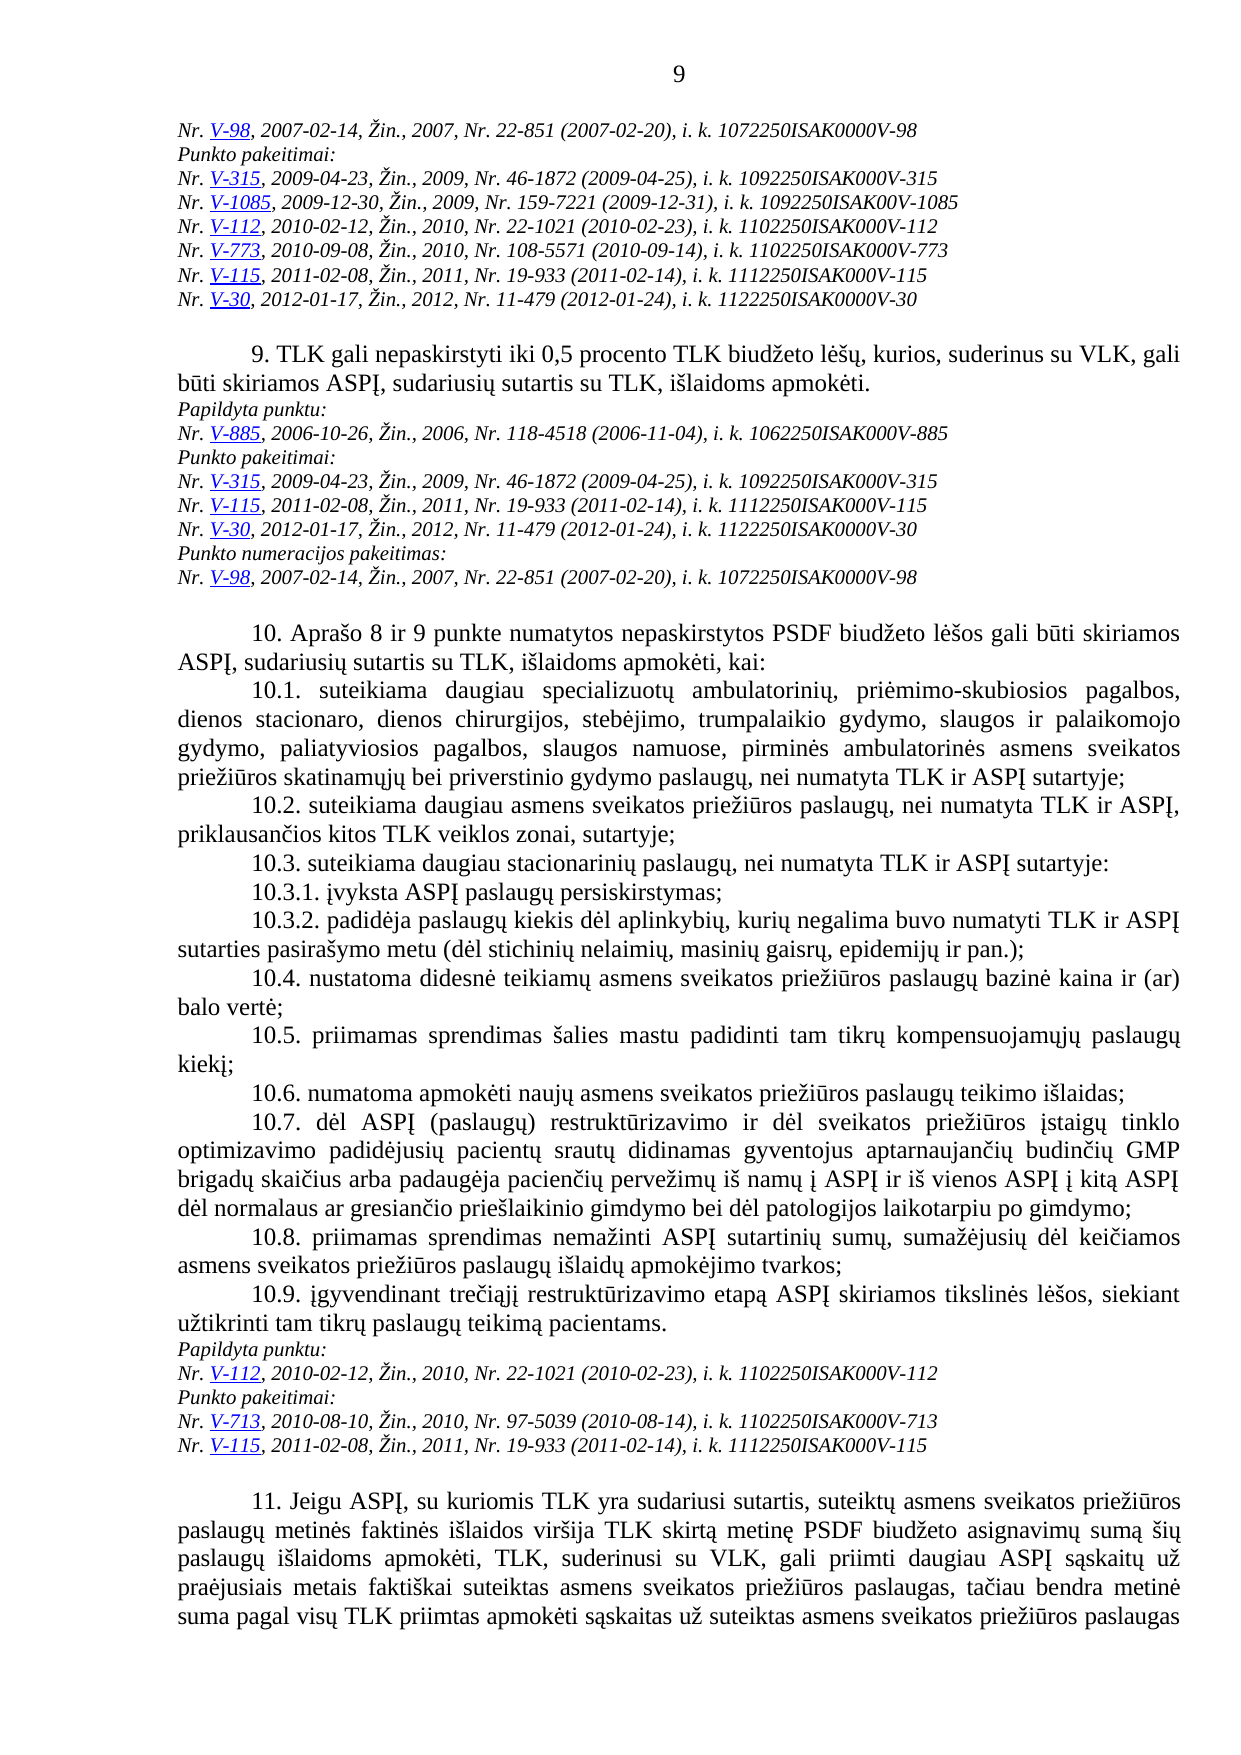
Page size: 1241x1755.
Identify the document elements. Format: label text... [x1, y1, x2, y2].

text Nr. V-115, 2011-02-08, Žin., 2011, Nr. 19-933 (2011-02-14), i. k. 1112250ISAK000V-115 [177, 493, 1181, 517]
text Nr. V-773, 2010-09-08, Žin., 2010, Nr. 108-5571 (2010-09-14), i. k. 1102250ISAK000V-773 [177, 238, 1181, 262]
text 10.4. nustatoma didesnė teikiamų asmens sveikatos priežiūros paslaugų bazinė kaina ir (ar) balo vertė; [177, 963, 1181, 1021]
text 9. TLK gali nepaskirstyti iki 0,5 procento TLK biudžeto lėšų, kurios, suderinus su VLK, gali būti skiriamos ASPĮ, sudariusių sutartis su TLK, išlaidoms apmokėti. [177, 339, 1181, 397]
text Nr. V-30, 2012-01-17, Žin., 2012, Nr. 11-479 (2012-01-24), i. k. 1122250ISAK0000V-30 [177, 517, 1181, 541]
text Nr. V-315, 2009-04-23, Žin., 2009, Nr. 46-1872 (2009-04-25), i. k. 1092250ISAK000V-315 [177, 166, 1181, 190]
text 10.7. dėl ASPĮ (paslaugų) restruktūrizavimo ir dėl sveikatos priežiūros įstaigų tinklo optimizavimo padidėjusių pacientų srautų didinamas gyventojus aptarnaujančių budinčių GMP brigadų skaičius arba padaugėja pacienčių pervežimų iš namų į ASPĮ ir iš vienos ASPĮ į kitą ASPĮ dėl normalaus ar gresiančio priešlaikinio gimdymo bei dėl patologijos laikotarpiu po gimdymo; [177, 1107, 1181, 1222]
text 10.1. suteikiama daugiau specializuotų ambulatorinių, priėmimo-skubiosios pagalbos, dienos stacionaro, dienos chirurgijos, stebėjimo, trumpalaikio gydymo, slaugos ir palaikomojo gydymo, paliatyviosios pagalbos, slaugos namuose, pirminės ambulatorinės asmens sveikatos priežiūros skatinamųjų bei priverstinio gydymo paslaugų, nei numatyta TLK ir ASPĮ sutartyje; [177, 676, 1181, 791]
text 10.5. priimamas sprendimas šalies mastu padidinti tam tikrų kompensuojamųjų paslaugų kiekį; [177, 1021, 1181, 1078]
text Papildyta punktu: [177, 1337, 1181, 1361]
text Punkto pakeitimai: [177, 445, 1181, 469]
text Nr. V-30, 2012-01-17, Žin., 2012, Nr. 11-479 (2012-01-24), i. k. 1122250ISAK0000V-30 [177, 287, 1181, 311]
text Nr. V-115, 2011-02-08, Žin., 2011, Nr. 19-933 (2011-02-14), i. k. 1112250ISAK000V-115 [177, 262, 1181, 287]
text Nr. V-98, 2007-02-14, Žin., 2007, Nr. 22-851 (2007-02-20), i. k. 1072250ISAK0000V-98 [177, 118, 1181, 142]
text 10.3.2. padidėja paslaugų kiekis dėl aplinkybių, kurių negalima buvo numatyti TLK ir ASPĮ sutarties pasirašymo metu (dėl stichinių nelaimių, masinių gaisrų, epidemijų ir pan.); [177, 906, 1181, 963]
text Nr. V-713, 2010-08-10, Žin., 2010, Nr. 97-5039 (2010-08-14), i. k. 1102250ISAK000V-713 [177, 1409, 1181, 1433]
text Nr. V-112, 2010-02-12, Žin., 2010, Nr. 22-1021 (2010-02-23), i. k. 1102250ISAK000V-112 [177, 1361, 1181, 1385]
text Papildyta punktu: [177, 397, 1181, 421]
text 10.8. priimamas sprendimas nemažinti ASPĮ sutartinių sumų, sumažėjusių dėl keičiamos asmens sveikatos priežiūros paslaugų išlaidų apmokėjimo tvarkos; [177, 1222, 1181, 1279]
text Nr. V-315, 2009-04-23, Žin., 2009, Nr. 46-1872 (2009-04-25), i. k. 1092250ISAK000V-315 [177, 469, 1181, 493]
text 10. Aprašo 8 ir 9 punkte numatytos nepaskirstytos PSDF biudžeto lėšos gali būti skiriamos ASPĮ, sudariusių sutartis su TLK, išlaidoms apmokėti, kai: [177, 618, 1181, 676]
text Punkto pakeitimai: [177, 1385, 1181, 1409]
text 10.6. numatoma apmokėti naujų asmens sveikatos priežiūros paslaugų teikimo išlaidas; [177, 1078, 1181, 1107]
text Nr. V-885, 2006-10-26, Žin., 2006, Nr. 118-4518 (2006-11-04), i. k. 1062250ISAK000V-885 [177, 421, 1181, 445]
text 11. Jeigu ASPĮ, su kuriomis TLK yra sudariusi sutartis, suteiktų asmens sveikatos priežiūros paslaugų metinės faktinės išlaidos viršija TLK skirtą metinę PSDF biudžeto asignavimų sumą šių paslaugų išlaidoms apmokėti, TLK, suderinusi su VLK, gali priimti daugiau ASPĮ sąskaitų už praėjusiais metais faktiškai suteiktas asmens sveikatos priežiūros paslaugas, tačiau bendra metinė suma pagal visų TLK priimtas apmokėti sąskaitas už suteiktas asmens sveikatos priežiūros paslaugas [177, 1486, 1181, 1630]
text 10.3.1. įvyksta ASPĮ paslaugų persiskirstymas; [177, 877, 1181, 906]
text 10.2. suteikiama daugiau asmens sveikatos priežiūros paslaugų, nei numatyta TLK ir ASPĮ, priklausančios kitos TLK veiklos zonai, sutartyje; [177, 791, 1181, 848]
text Punkto numeracijos pakeitimas: [177, 541, 1181, 565]
text Nr. V-112, 2010-02-12, Žin., 2010, Nr. 22-1021 (2010-02-23), i. k. 1102250ISAK000V-112 [177, 214, 1181, 238]
text 10.3. suteikiama daugiau stacionarinių paslaugų, nei numatyta TLK ir ASPĮ sutartyje: [177, 848, 1181, 877]
text Nr. V-98, 2007-02-14, Žin., 2007, Nr. 22-851 (2007-02-20), i. k. 1072250ISAK0000V-98 [177, 565, 1181, 589]
text Punkto pakeitimai: [177, 142, 1181, 166]
text 10.9. įgyvendinant trečiąjį restruktūrizavimo etapą ASPĮ skiriamos tikslinės lėšos, siekiant užtikrinti tam tikrų paslaugų teikimą pacientams. [177, 1279, 1181, 1337]
text Nr. V-115, 2011-02-08, Žin., 2011, Nr. 19-933 (2011-02-14), i. k. 1112250ISAK000V-115 [177, 1433, 1181, 1457]
text Nr. V-1085, 2009-12-30, Žin., 2009, Nr. 159-7221 (2009-12-31), i. k. 1092250ISAK00V-1085 [177, 190, 1181, 214]
